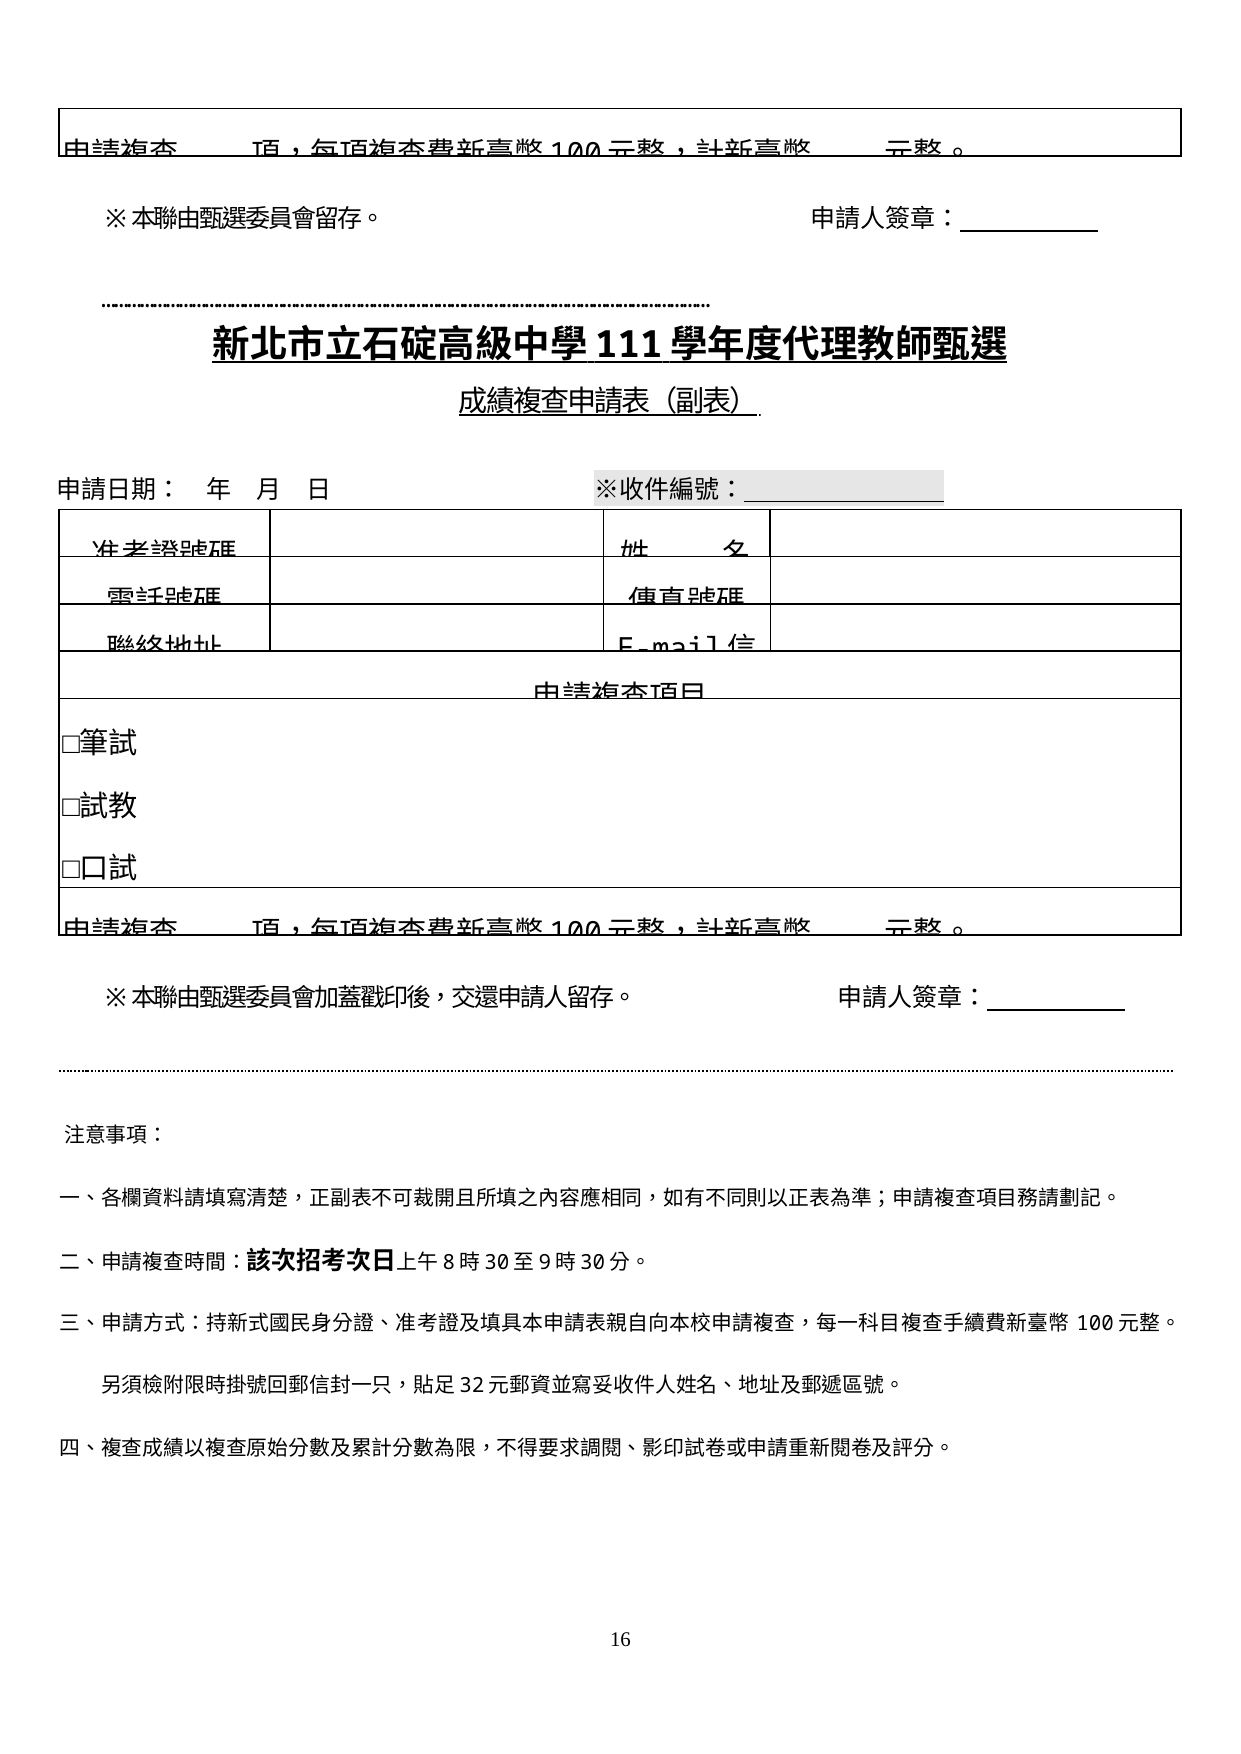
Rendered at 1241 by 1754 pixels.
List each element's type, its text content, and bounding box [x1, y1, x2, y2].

table_cell 電話號碼 [60, 557, 269, 603]
table_cell E-mail信箱 [604, 605, 770, 650]
table_cell □筆試 □試教 □口試 [60, 699, 1180, 887]
text 二、申請複查時間：該次招考次日上午8時30至9時30分。 [59, 1217, 1181, 1279]
text 申請日期： 年 月 日 ※收件編號： [56, 446, 1181, 508]
table_header 准考證號碼 [60, 510, 269, 556]
table_cell [771, 605, 1180, 650]
table_header 姓 名 [604, 510, 769, 556]
table_cell [271, 557, 603, 603]
table_cell 傳真號碼 [604, 557, 770, 603]
text 成績複查申請表（副表） [59, 392, 1161, 417]
table_cell 申請複查 項，每項複查費新臺幣100元整，計新臺幣 元整。 [60, 888, 1180, 934]
text 注意事項： [53, 1092, 1181, 1154]
table_cell 聯絡地址 [60, 605, 269, 650]
table_header [271, 510, 603, 556]
text ※本聯由甄選委員會留存。 申請人簽章： [59, 175, 1181, 238]
table_cell [771, 557, 1180, 603]
table_cell 申請複查 項，每項複查費新臺幣100元整，計新臺幣 元整。 [60, 109, 1180, 155]
text ※本聯由甄選委員會加蓋戳印後，交還申請人留存。 申請人簽章： [59, 954, 1181, 1017]
table_cell 申請複查項目 [60, 652, 1180, 698]
table_cell 傳真號碼 [635, 590, 645, 603]
table_header [771, 510, 1180, 556]
text 三、申請方式：持新式國民身分證、准考證及填具本申請表親自向本校申請複查，每一科目複查手續費新臺幣100元整。另須檢附限時掛號回郵信封一只，貼足32元郵資並寫妥收件人姓名、地址及郵遞區號。 [59, 1279, 1181, 1404]
text …………………………………………………………………………………………………………………………… [59, 256, 1181, 319]
text 四、複查成績以複查原始分數及累計分數為限，不得要求調閱、影印試卷或申請重新閱卷及評分。 [59, 1404, 1181, 1467]
text 新北市立石碇高級中學111學年度代理教師甄選 [59, 338, 1161, 363]
text 一、各欄資料請填寫清楚，正副表不可裁開且所填之內容應相同，如有不同則以正表為準；申請複查項目務請劃記。 [59, 1154, 1181, 1217]
table_cell [271, 605, 603, 650]
